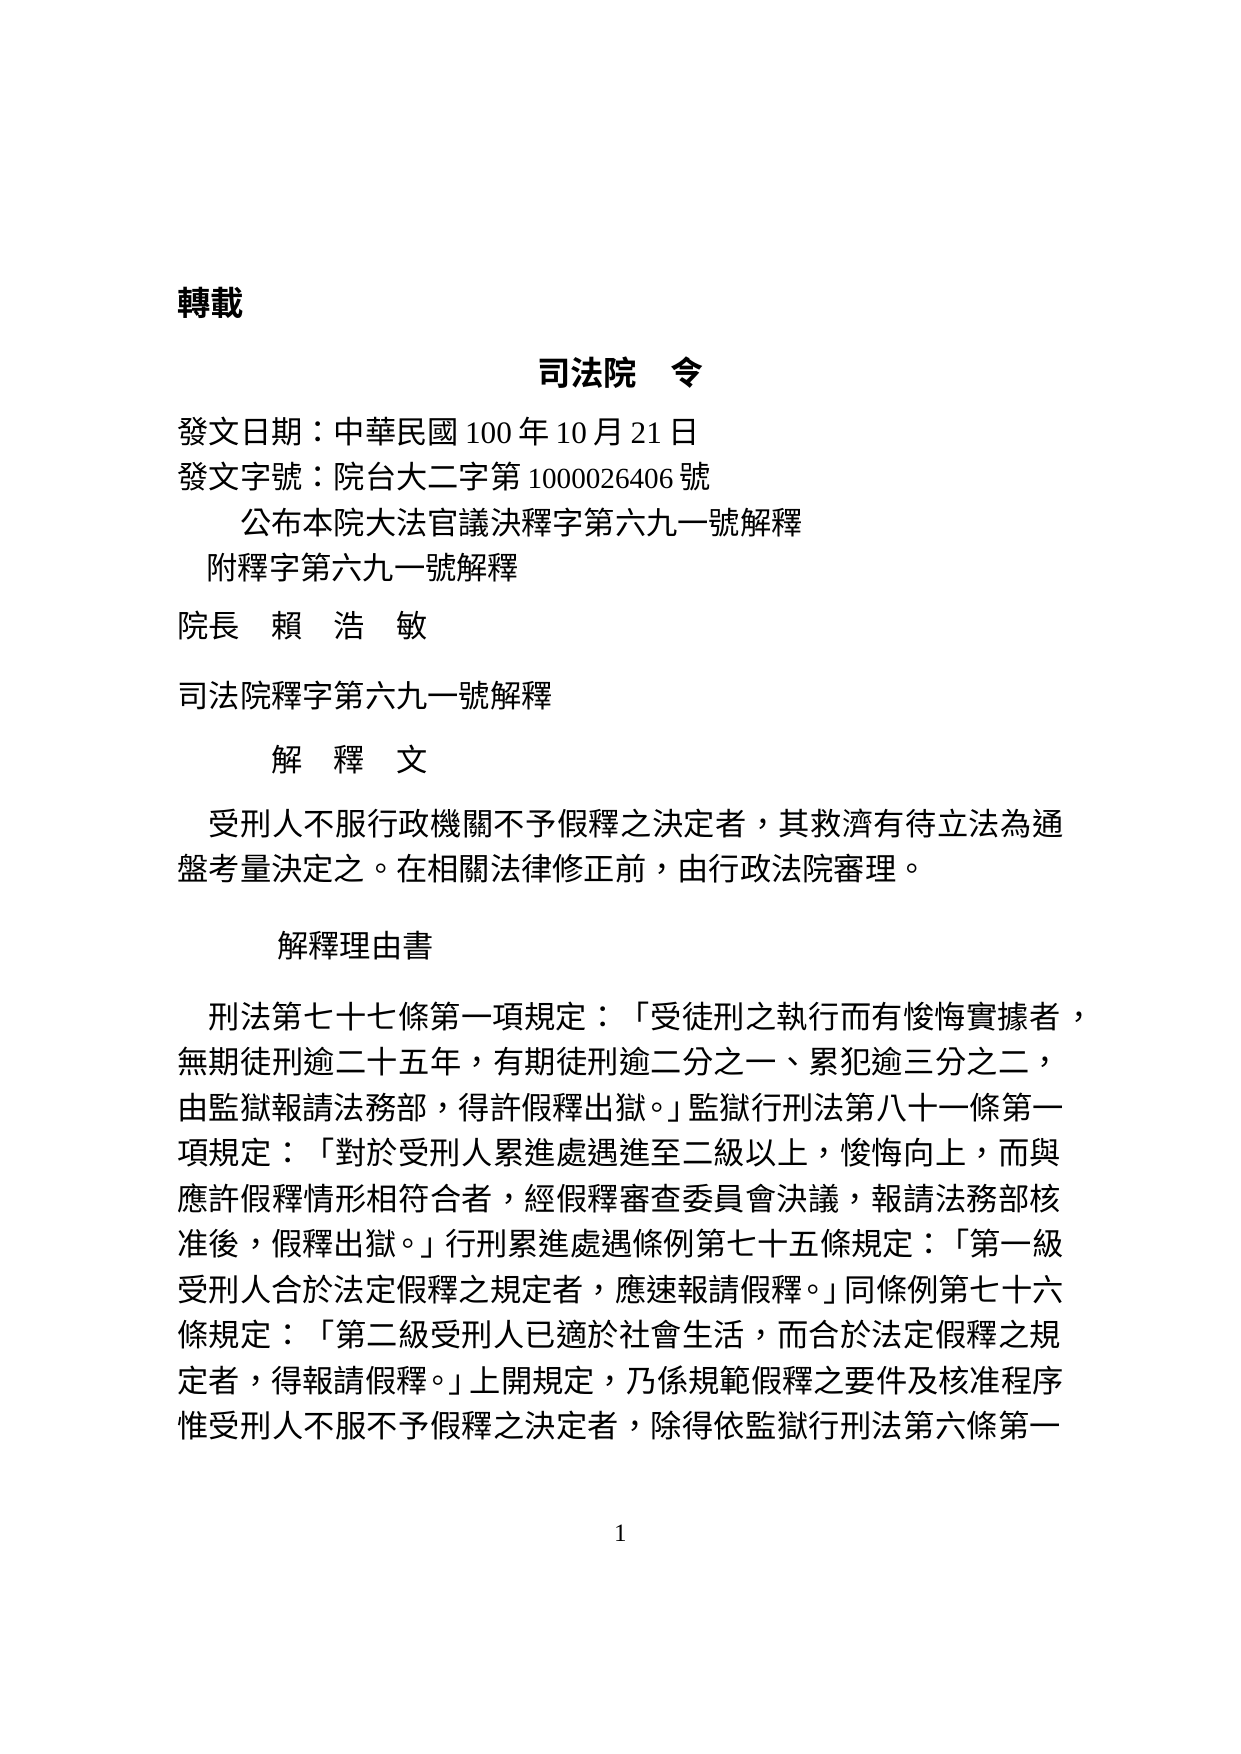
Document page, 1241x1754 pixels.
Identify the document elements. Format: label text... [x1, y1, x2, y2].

text 解 釋 文 [177, 735, 1063, 780]
text 司法院 令 [177, 349, 1063, 395]
text 轉載 [177, 278, 1063, 324]
text 發文字號：院台大二字第1000026406號 [177, 453, 1063, 498]
text 附釋字第六九一號解釋 [206, 543, 1063, 588]
text 公布本院大法官議決釋字第六九一號解釋 [177, 498, 1063, 543]
text 司法院釋字第六九一號解釋 [177, 671, 1063, 716]
text 發文日期：中華民國100年10月21日 [177, 407, 1063, 453]
text 刑法第七十七條第一項規定：「受徒刑之執行而有悛悔實據者，無期徒刑逾二十五年，有期徒刑逾二分之一、累犯逾三分之二，由監獄報請法務部，得許假釋出獄。」監獄行刑法第八十一條第一項規定：「對於受刑人累進處遇進至二級以上，悛悔向上，而與應許假釋情形相符合者，經假釋審查委員會決議，報請法務部核准後，假釋出獄。」行刑累進處遇條例第七十五條規定：「第一級受刑人合於法定假釋之規定者，應速報請假釋。」同條例第七十六條規定：「第二級受刑人已適於社會生活，而合於法定假釋之規定者，得報請假釋。」上開規定，乃係規範假釋之要件及核准程序，惟受刑人不服不予假釋之決定者，除得依監獄行刑法第六條第一項及第三項規定，經由典獄長申訴於監督機關、視察人員，或於視察人員蒞監獄時逕向其提出外，監獄行刑法並無明文規定其他救濟途徑。 [177, 992, 1063, 1447]
text 院長 賴 浩 敏 [177, 601, 1063, 646]
text 解釋理由書 [277, 921, 1063, 967]
text 受刑人不服行政機關不予假釋之決定者，其救濟有待立法為通盤考量決定之。在相關法律修正前，由行政法院審理。 [177, 799, 1063, 890]
